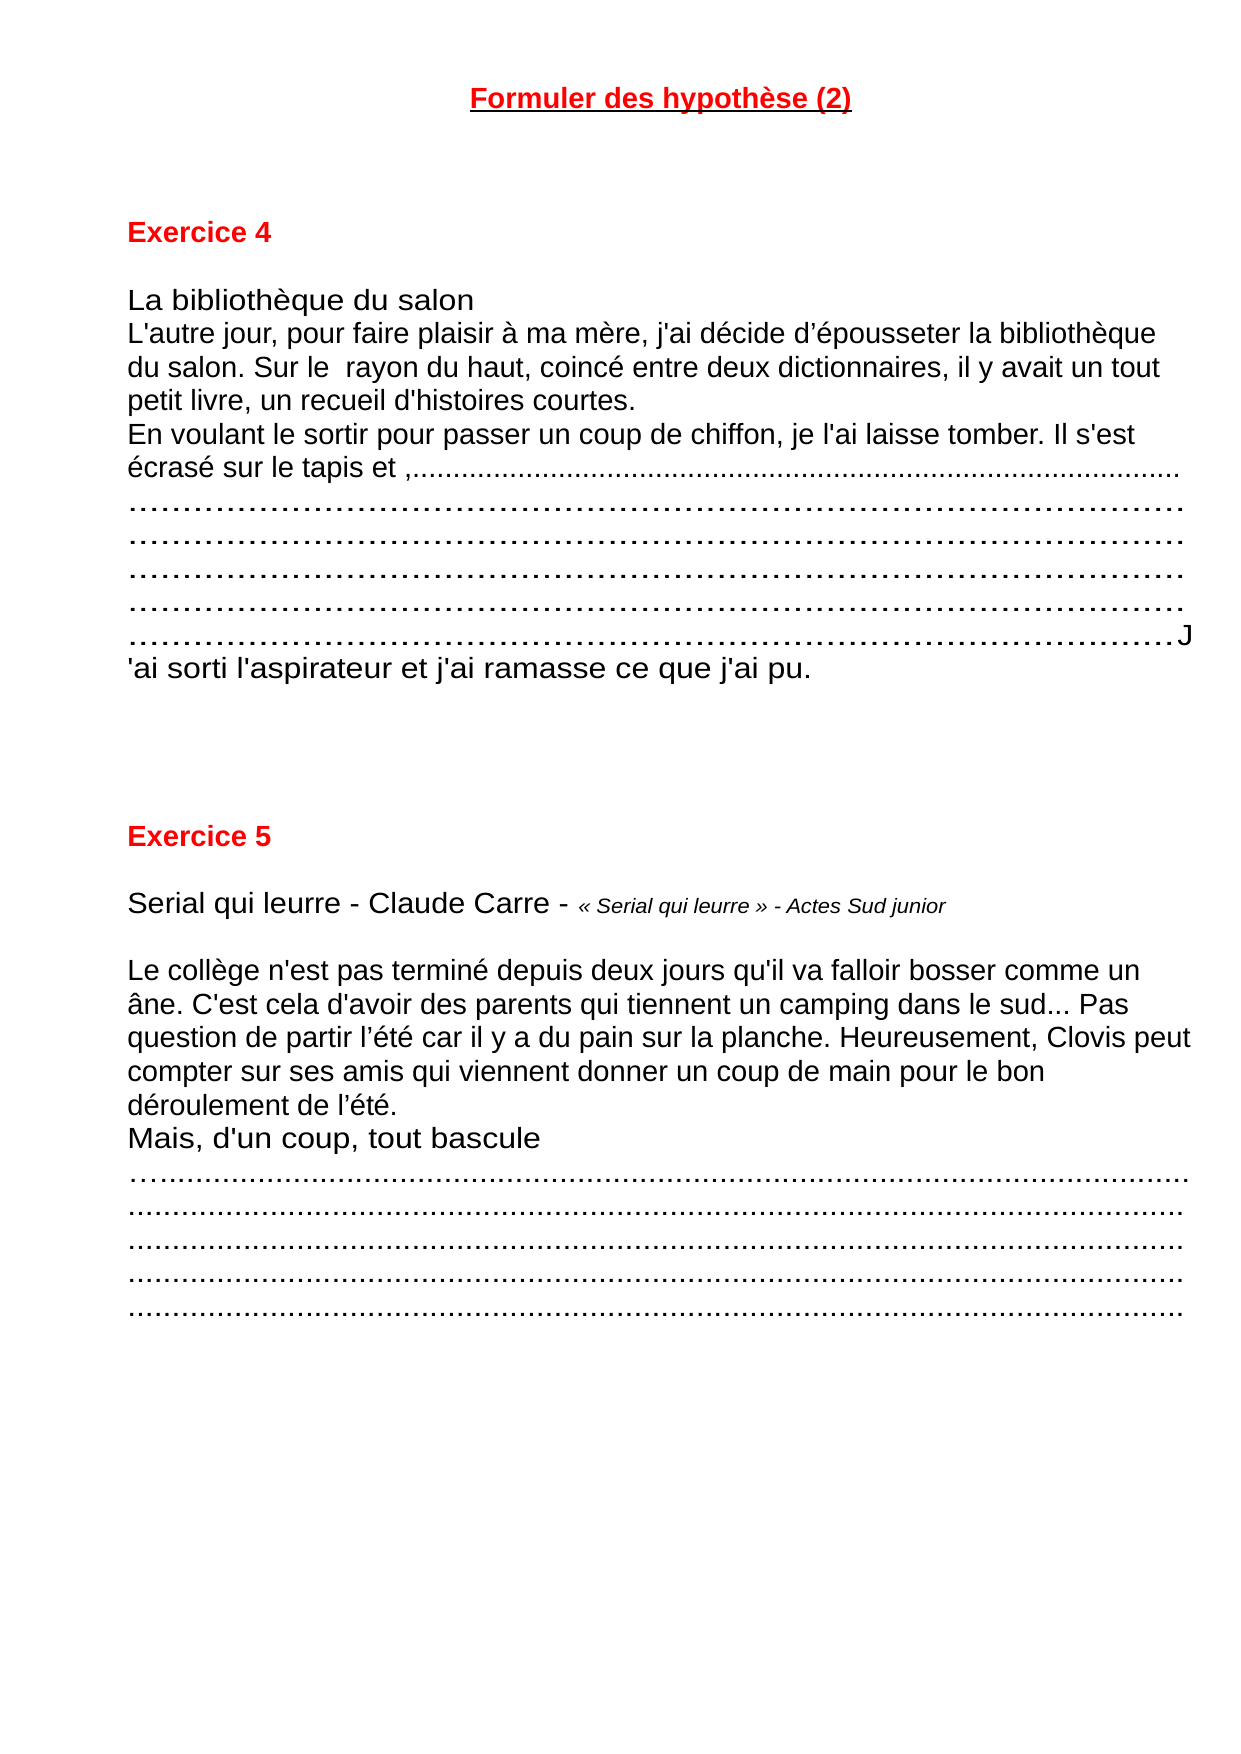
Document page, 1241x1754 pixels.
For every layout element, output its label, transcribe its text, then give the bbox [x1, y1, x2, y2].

text En voulant le sortir pour passer un coup de chiffon, je l'ai laisse tomber. Il s'est écrasé sur le tapis et ,............................................................................................... ....................................................................................................................................................................................................................................................................................................................................................................................................................................................................................................J'ai sorti l'aspirateur et j'ai ramasse ce que j'ai pu. [127, 417, 1194, 685]
text Exercice 4 [127, 215, 1194, 249]
text L'autre jour, pour faire plaisir à ma mère, j'ai décide d’épousseter la bibliothèque du salon. Sur le rayon du haut, coincé entre deux dictionnaires, il y avait un tout petit livre, un recueil d'histoires courtes. [127, 316, 1194, 417]
text Serial qui leurre - Claude Carre - « Serial qui leurre » - Actes Sud junior [127, 886, 1194, 920]
text Mais, d'un coup, tout bascule [127, 1121, 1194, 1154]
text La bibliothèque du salon [127, 282, 1194, 316]
text …................................................................................................................................................................................................................................................................................................................................................................................................................................................................................................................................................................................................................ [127, 1154, 1194, 1322]
text Exercice 5 [127, 819, 1194, 853]
text Formuler des hypothèse (2) [127, 81, 1194, 115]
text Le collège n'est pas terminé depuis deux jours qu'il va falloir bosser comme un âne. C'est cela d'avoir des parents qui tiennent un camping dans le sud... Pas question de partir l’été car il y a du pain sur la planche. Heureusement, Clovis peut compter sur ses amis qui viennent donner un coup de main pour le bon déroulement de l’été. [127, 953, 1194, 1121]
